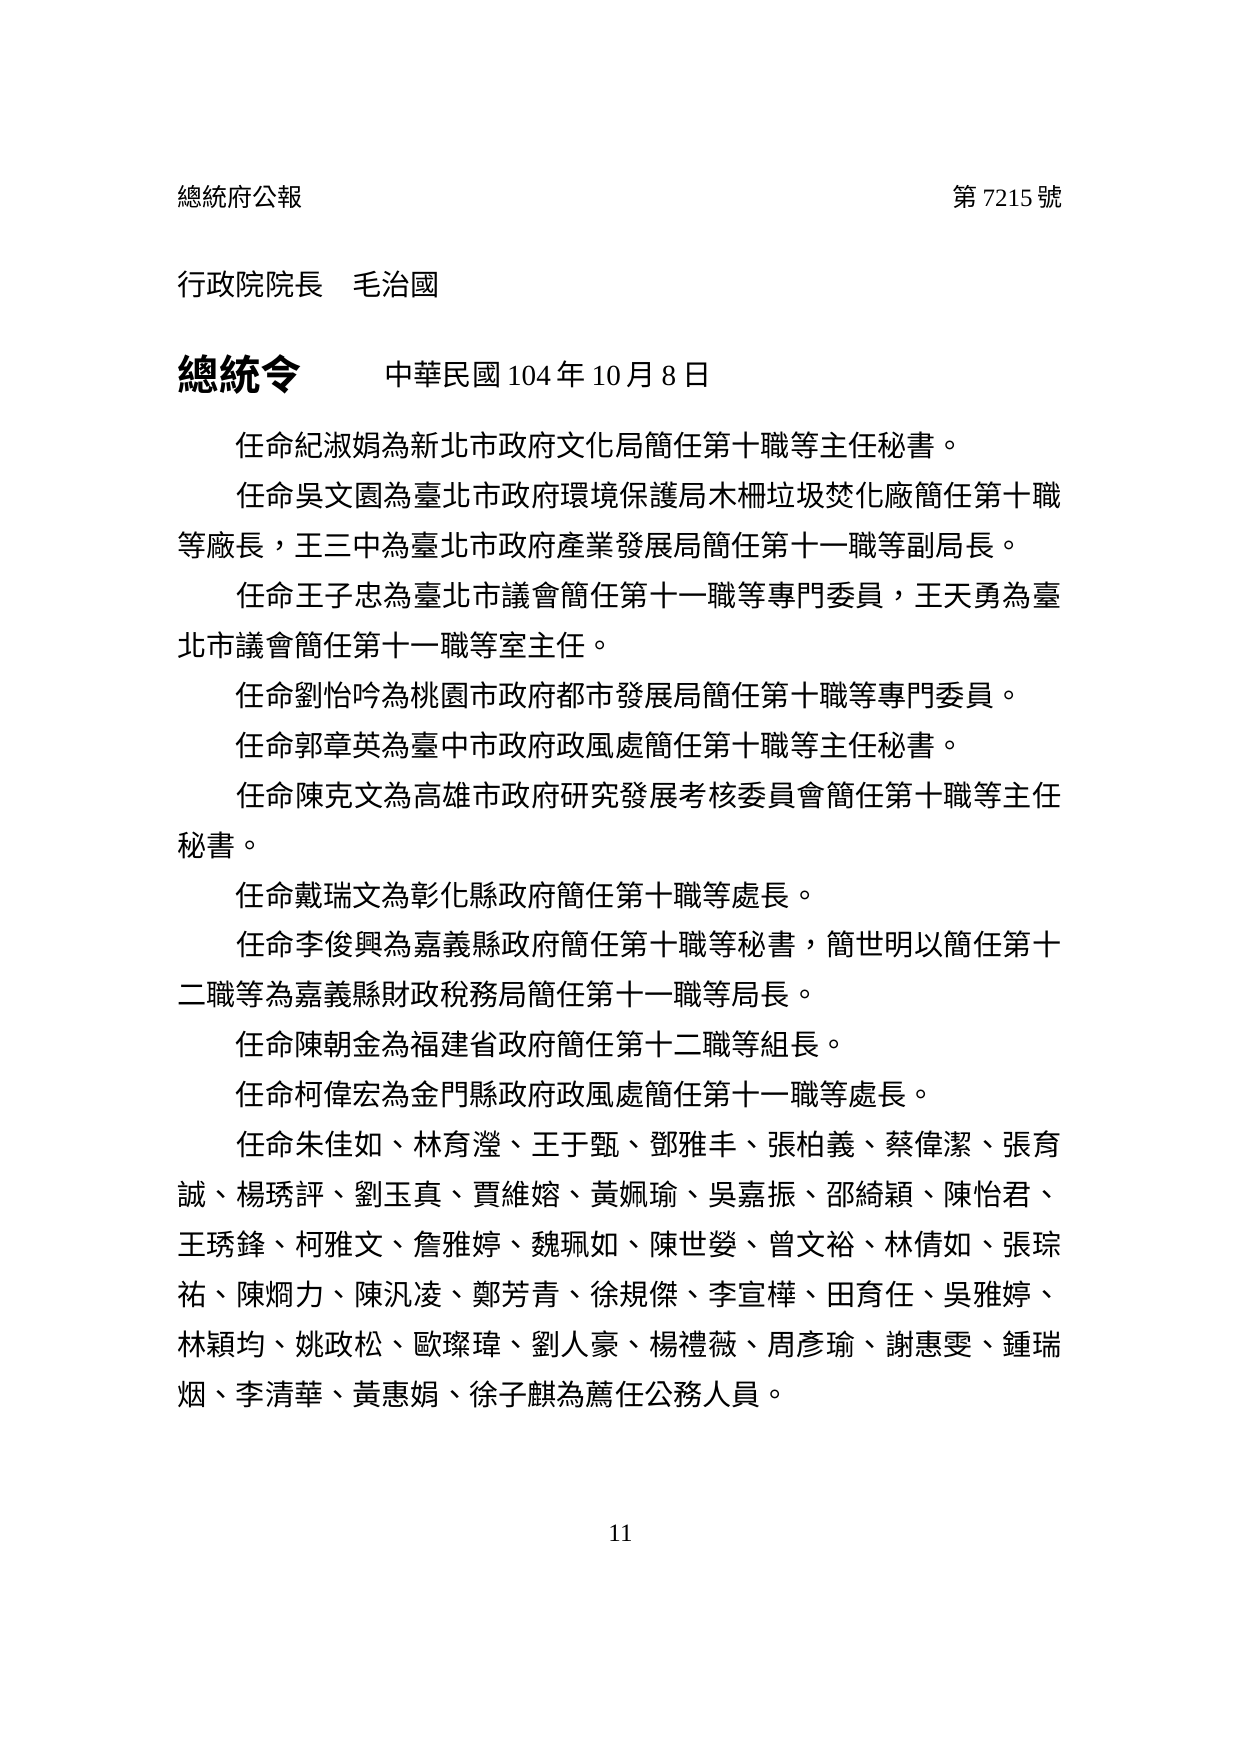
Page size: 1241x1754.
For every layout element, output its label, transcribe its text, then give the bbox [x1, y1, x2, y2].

text 任命陳克文為高雄市政府研究發展考核委員會簡任第十職等主任秘書。 [177, 766, 1063, 866]
text 任命郭章英為臺中市政府政風處簡任第十職等主任秘書。 [177, 716, 1063, 766]
table_header 總統令 [174, 328, 381, 417]
text 任命紀淑娟為新北市政府文化局簡任第十職等主任秘書。 [177, 417, 1063, 467]
text 任命王子忠為臺北市議會簡任第十一職等專門委員，王天勇為臺北市議會簡任第十一職等室主任。 [177, 567, 1063, 666]
text 任命柯偉宏為金門縣政府政風處簡任第十一職等處長。 [177, 1066, 1063, 1116]
text 任命陳朝金為福建省政府簡任第十二職等組長。 [177, 1016, 1063, 1066]
table_header 中華民國104年10月8日 [381, 328, 877, 417]
text 任命戴瑞文為彰化縣政府簡任第十職等處長。 [177, 866, 1063, 916]
text 行政院院長 毛治國 [177, 266, 1063, 303]
text 任命吳文園為臺北市政府環境保護局木柵垃圾焚化廠簡任第十職等廠長，王三中為臺北市政府產業發展局簡任第十一職等副局長。 [177, 467, 1063, 567]
text 任命李俊興為嘉義縣政府簡任第十職等秘書，簡世明以簡任第十二職等為嘉義縣財政稅務局簡任第十一職等局長。 [177, 916, 1063, 1016]
text 任命劉怡吟為桃園市政府都市發展局簡任第十職等專門委員。 [177, 666, 1063, 716]
text 任命朱佳如、林育瀅、王于甄、鄧雅丰、張柏義、蔡偉潔、張育誠、楊琇評、劉玉真、賈維嫆、黃姵瑜、吳嘉振、邵綺穎、陳怡君、王琇鋒、柯雅文、詹雅婷、魏珮如、陳世嫈、曾文裕、林倩如、張琮祐、陳烱力、陳汎凌、鄭芳青、徐規傑、李宣樺、田育任、吳雅婷、林穎均、姚政松、歐璨瑋、劉人豪、楊禮薇、周彥瑜、謝惠雯、鍾瑞烟、李清華、黃惠娟、徐子麒為薦任公務人員。 [177, 1116, 1063, 1415]
